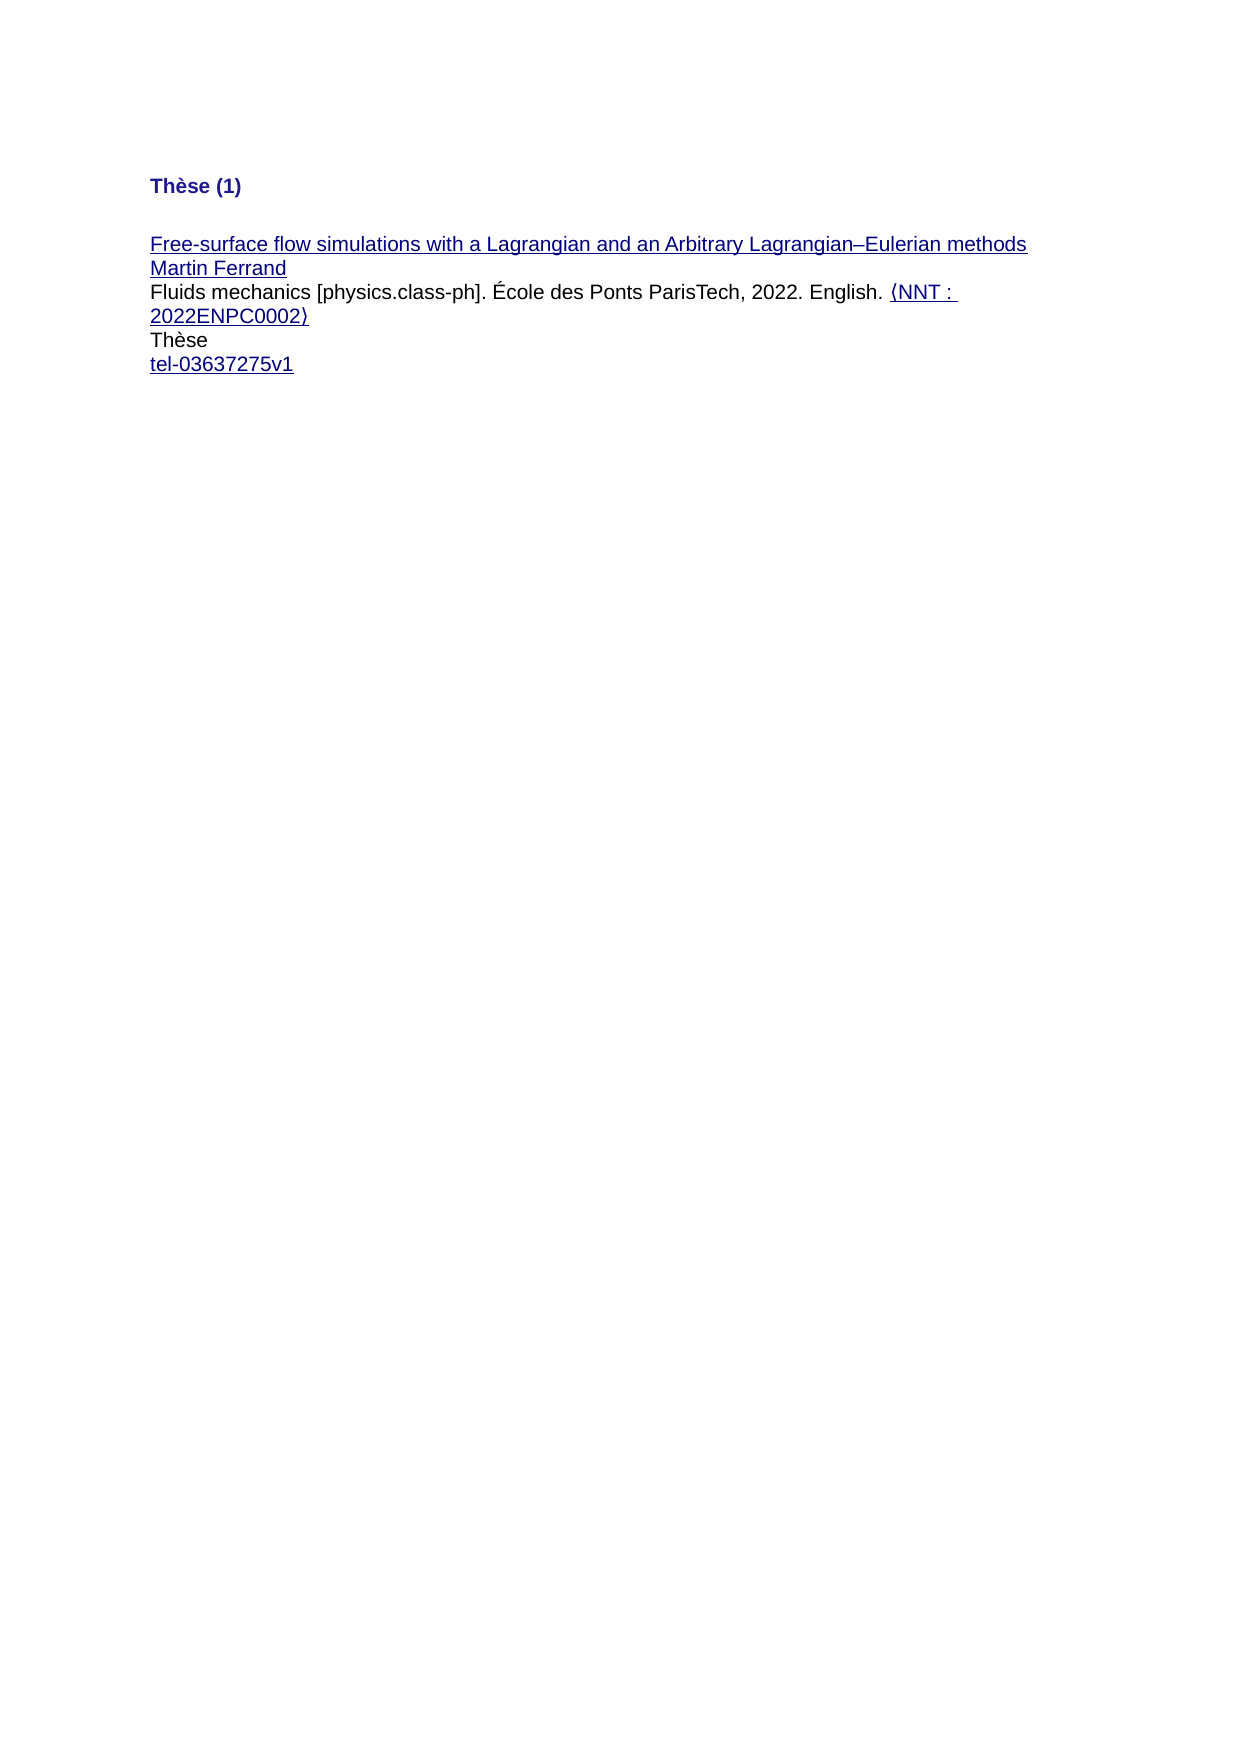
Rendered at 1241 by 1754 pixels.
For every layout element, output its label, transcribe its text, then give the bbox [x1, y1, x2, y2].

subtitle Thèse (1) [150, 174, 1090, 198]
table_header Free-surface flow simulations with a Lagrangian and an Arbitrary Lagrangian–Eulerian methods Martin Ferrand Fluids mechanics [physics.class-ph]. École des Ponts ParisTech, 2022. English. ⟨NNT : 2022ENPC0002⟩ Thèse tel-03637275v1 [150, 232, 1090, 376]
